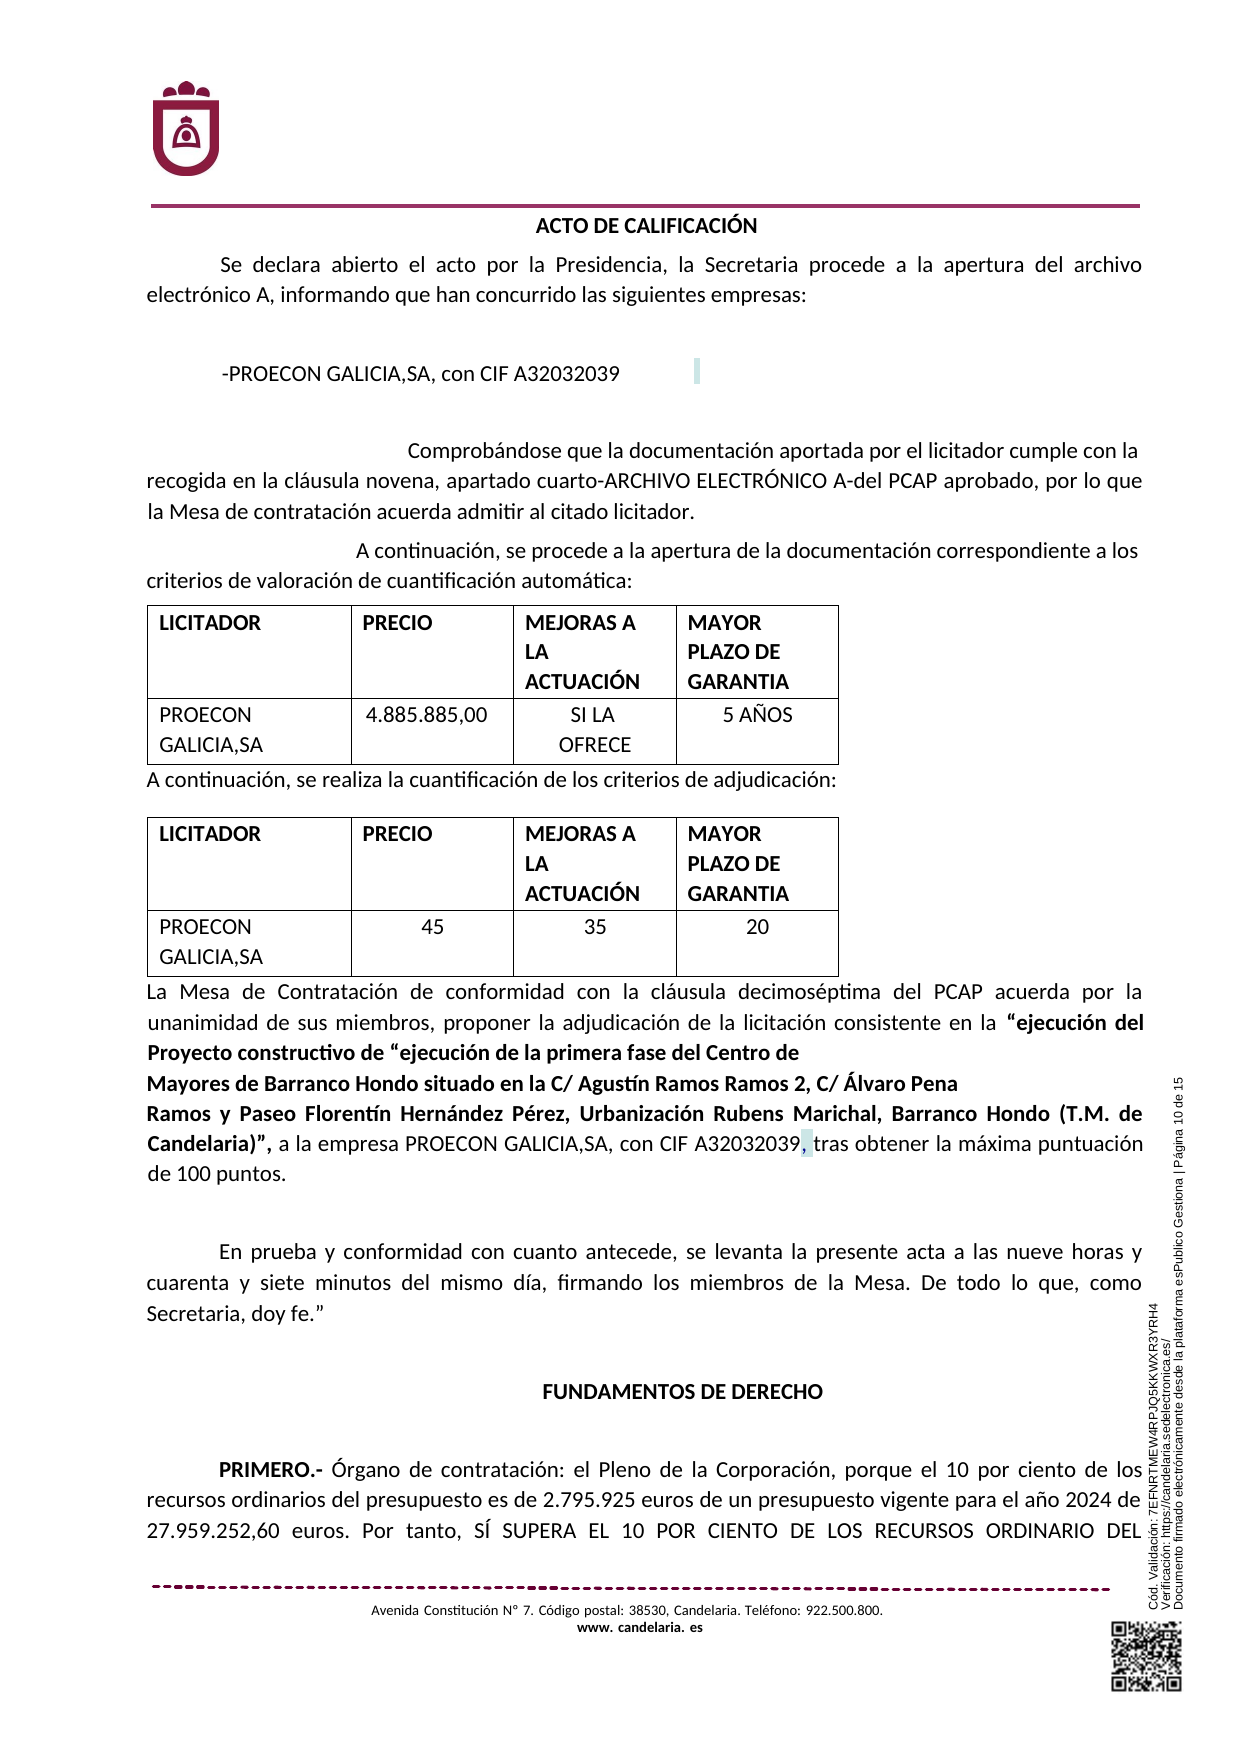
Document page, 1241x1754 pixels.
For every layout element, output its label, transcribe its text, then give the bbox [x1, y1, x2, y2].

table_cell PROECON GALICIA,SA [148, 699, 351, 764]
text recogida en la cláusula novena, apartado cuarto-ARCHIVO ELECTRÓNICO A-del PCAP aprobado, por lo que la Mesa de contratación acuerda admitir al citado licitador. [146, 466, 1144, 525]
table_header PRECIO [352, 818, 513, 910]
subtitle ACTO DE CALIFICACIÓN [221, 208, 1072, 239]
table_cell 4.885.885,00 [352, 699, 513, 764]
text PRIMERO.- Órgano de contratación: el Pleno de la Corporación, porque el 10 por ciento de los recursos ordinarios del presupuesto es de 2.795.925 euros de un presupuesto vigente para el año 2024 de 27.959.252,60 euros. Por tanto, SÍ SUPERA EL 10 POR CIENTO DE LOS RECURSOS ORDINARIO DEL [146, 1455, 1144, 1544]
table_header MAYOR PLAZO DE GARANTIA [677, 818, 838, 910]
text -PROECON GALICIA,SA, con CIF A32032039 [222, 359, 1144, 387]
table_cell SI LA OFRECE [514, 699, 676, 764]
table_header LICITADOR [148, 818, 351, 910]
table_header LICITADOR [148, 606, 351, 698]
text Mayores de Barranco Hondo situado en la C/ Agustín Ramos Ramos 2, C/ Álvaro Pena [146, 1069, 1144, 1097]
text Comprobándose que la documentación aportada por el licitador cumple con la [148, 436, 1144, 464]
table_cell 35 [514, 911, 676, 976]
table_cell 45 [352, 911, 513, 976]
text Ramos y Paseo Florentín Hernández Pérez, Urbanización Rubens Marichal, Barranco Hondo (T.M. de Candelaria)”, a la empresa PROECON GALICIA,SA, con CIF A32032039, tras obtener la máxima puntuación de 100 puntos. [146, 1099, 1144, 1187]
table_header MAYOR PLAZO DE GARANTIA [677, 606, 838, 698]
text A continuación, se procede a la apertura de la documentación correspondiente a los [148, 536, 1144, 564]
table_cell 20 [677, 911, 838, 976]
subtitle FUNDAMENTOS DE DERECHO [221, 1377, 1144, 1405]
subtitle [221, 103, 1072, 204]
table_cell PROECON GALICIA,SA [148, 911, 351, 976]
table_header MEJORAS A LA ACTUACIÓN [514, 606, 676, 698]
text En prueba y conformidad con cuanto antecede, se levanta la presente acta a las nueve horas y cuarenta y siete minutos del mismo día, firmando los miembros de la Mesa. De todo lo que, como Secretaria, doy fe.” [146, 1237, 1144, 1327]
text La Mesa de Contratación de conformidad con la cláusula decimoséptima del PCAP acuerda por la unanimidad de sus miembros, proponer la adjudicación de la licitación consistente en la “ejecución del Proyecto constructivo de “ejecución de la primera fase del Centro de [146, 977, 1144, 1066]
table_header MEJORAS A LA ACTUACIÓN [514, 818, 676, 910]
text A continuación, se realiza la cuantificación de los criterios de adjudicación: [146, 765, 1144, 793]
table_cell 5 AÑOS [677, 699, 838, 764]
text criterios de valoración de cuantificación automática: [146, 566, 1144, 594]
table_header PRECIO [352, 606, 513, 698]
text Se declara abierto el acto por la Presidencia, la Secretaria procede a la apertura del archivo electrónico A, informando que han concurrido las siguientes empresas: [146, 250, 1144, 308]
